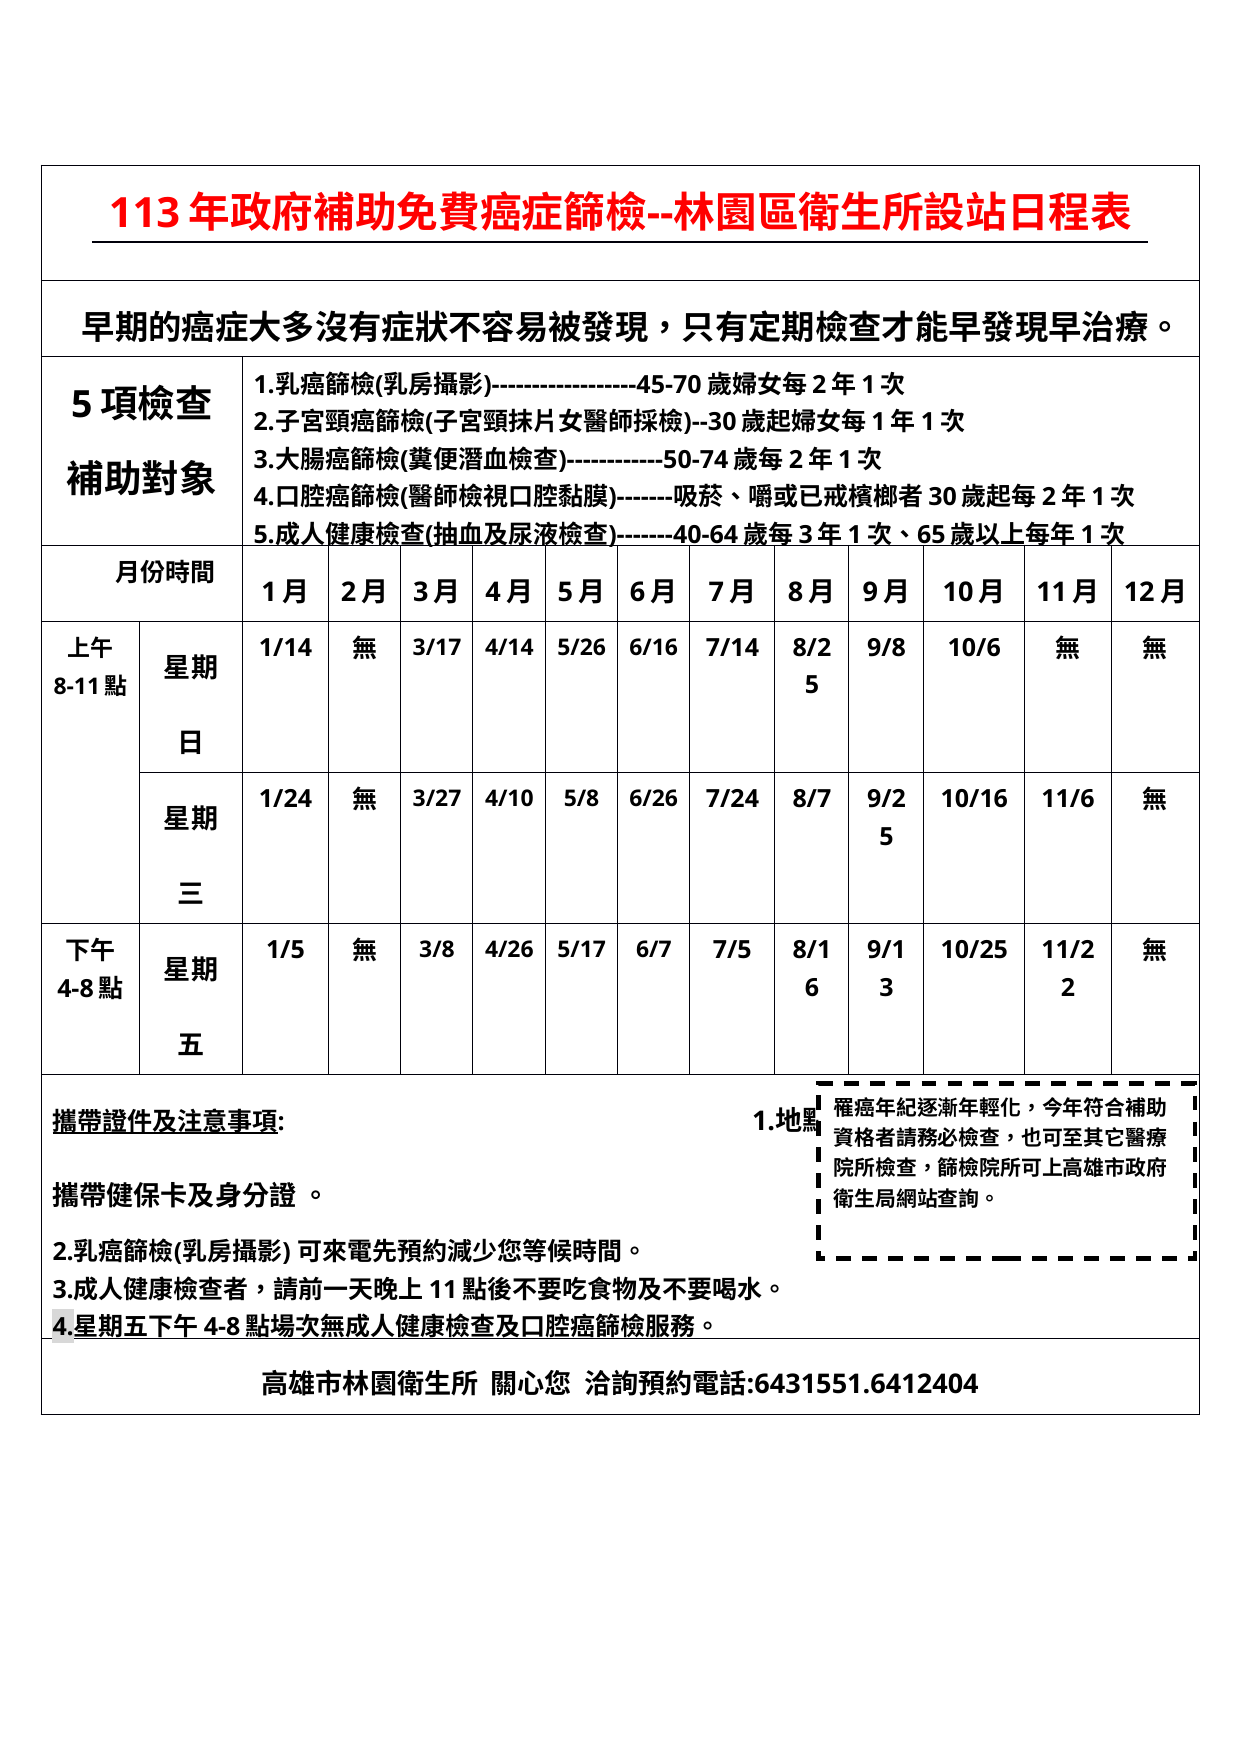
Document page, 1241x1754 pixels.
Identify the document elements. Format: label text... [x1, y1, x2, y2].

table_cell 7/14 [690, 622, 774, 772]
table_cell 7/24 [690, 773, 774, 923]
table_cell 4/14 [473, 622, 545, 772]
table_cell 8/7 [775, 773, 848, 923]
table_cell 無 [1112, 773, 1199, 923]
table_cell 9月 [849, 546, 923, 621]
table_cell 10/16 [924, 773, 1024, 923]
table_cell 8/25 [775, 622, 848, 772]
table_cell 3/27 [401, 773, 472, 923]
table_cell 6/26 [618, 773, 689, 923]
table_cell 3/8 [401, 924, 472, 1074]
table_cell 早期的癌症大多沒有症狀不容易被發現，只有定期檢查才能早發現早治療。 [42, 281, 1199, 356]
table_cell 無 [1112, 622, 1199, 772]
table_cell 1.乳癌篩檢(乳房攝影)------------------45-70歲婦女每2年1次 2.子宮頸癌篩檢(子宮頸抹片女醫師採檢)--30歲起婦女每1年1次 3.大腸癌篩檢(糞便潛血檢查)------------50-74歲每2年1次 4.口腔癌篩檢(醫師檢視口腔黏膜)-------吸菸、嚼或已戒檳榔者30歲起每2年1次 5.成人健康檢查(抽血及尿液檢查)-------40-64歲每3年1次、65歲以上每年1次 [243, 357, 1199, 545]
table_cell 9/25 [849, 773, 923, 923]
table_cell 3月 [401, 546, 472, 621]
table_header 113年政府補助免費癌症篩檢--林園區衛生所設站日程表 [92, 166, 1148, 241]
table_cell 12月 [1112, 546, 1199, 621]
table_cell 8月 [775, 546, 848, 621]
table_cell 10月 [924, 546, 1024, 621]
table_cell 1/24 [243, 773, 328, 923]
table_cell 9/8 [849, 622, 923, 772]
table_cell 5項檢查 補助對象 [42, 357, 242, 545]
table_cell 6月 [618, 546, 689, 621]
table_cell 11/22 [1025, 924, 1111, 1074]
table_cell 月份時間 [42, 546, 242, 621]
table_cell 5/17 [546, 924, 617, 1074]
table_cell 星期日 [140, 622, 242, 772]
table_cell 6/7 [618, 924, 689, 1074]
table_cell 7/5 [690, 924, 774, 1074]
table_cell 下午 4-8點 [42, 924, 139, 1074]
table_cell 4月 [473, 546, 545, 621]
table_cell 5/8 [546, 773, 617, 923]
table_cell 9/13 [849, 924, 923, 1074]
table_cell 4/10 [473, 773, 545, 923]
table_cell 1/5 [243, 924, 328, 1074]
table_cell 5月 [546, 546, 617, 621]
table_cell 1/14 [243, 622, 328, 772]
table_cell 無 [329, 924, 400, 1074]
table_cell 7月 [690, 546, 774, 621]
table_cell 星期三 [140, 773, 242, 923]
table_cell 上午 8-11點 [42, 622, 139, 923]
table_cell 高雄市林園衛生所 關心您 洽詢預約電話:6431551.6412404 [42, 1339, 1199, 1413]
table_cell 4/26 [473, 924, 545, 1074]
table_cell 無 [329, 622, 400, 772]
table_cell 5/26 [546, 622, 617, 772]
table_cell 無 [1025, 622, 1111, 772]
table_cell 3/17 [401, 622, 472, 772]
table_cell 無 [329, 773, 400, 923]
table_cell 6/16 [618, 622, 689, 772]
table_cell 2月 [329, 546, 400, 621]
table_cell 1月 [243, 546, 328, 621]
table_cell 11/6 [1025, 773, 1111, 923]
table_cell 10/25 [924, 924, 1024, 1074]
table_header [42, 166, 1199, 280]
table_cell 10/6 [924, 622, 1024, 772]
table_cell 攜帶證件及注意事項: 1.地點:林園區衛生所1樓大廳，請攜帶健保卡及身分證 。 2.乳癌篩檢(乳房攝影) 可來電先預約減少您等候時間。 3.成人健康檢查者，請前一天晚上11點後不要吃食物及不要喝水。 4.星期五下午4-8點場次無成人健康檢查及口腔癌篩檢服務。 [42, 1075, 1199, 1337]
table_cell 星期五 [140, 924, 242, 1074]
table_cell 8/16 [775, 924, 848, 1074]
table_cell 無 [1112, 924, 1199, 1074]
table_cell 11月 [1025, 546, 1111, 621]
